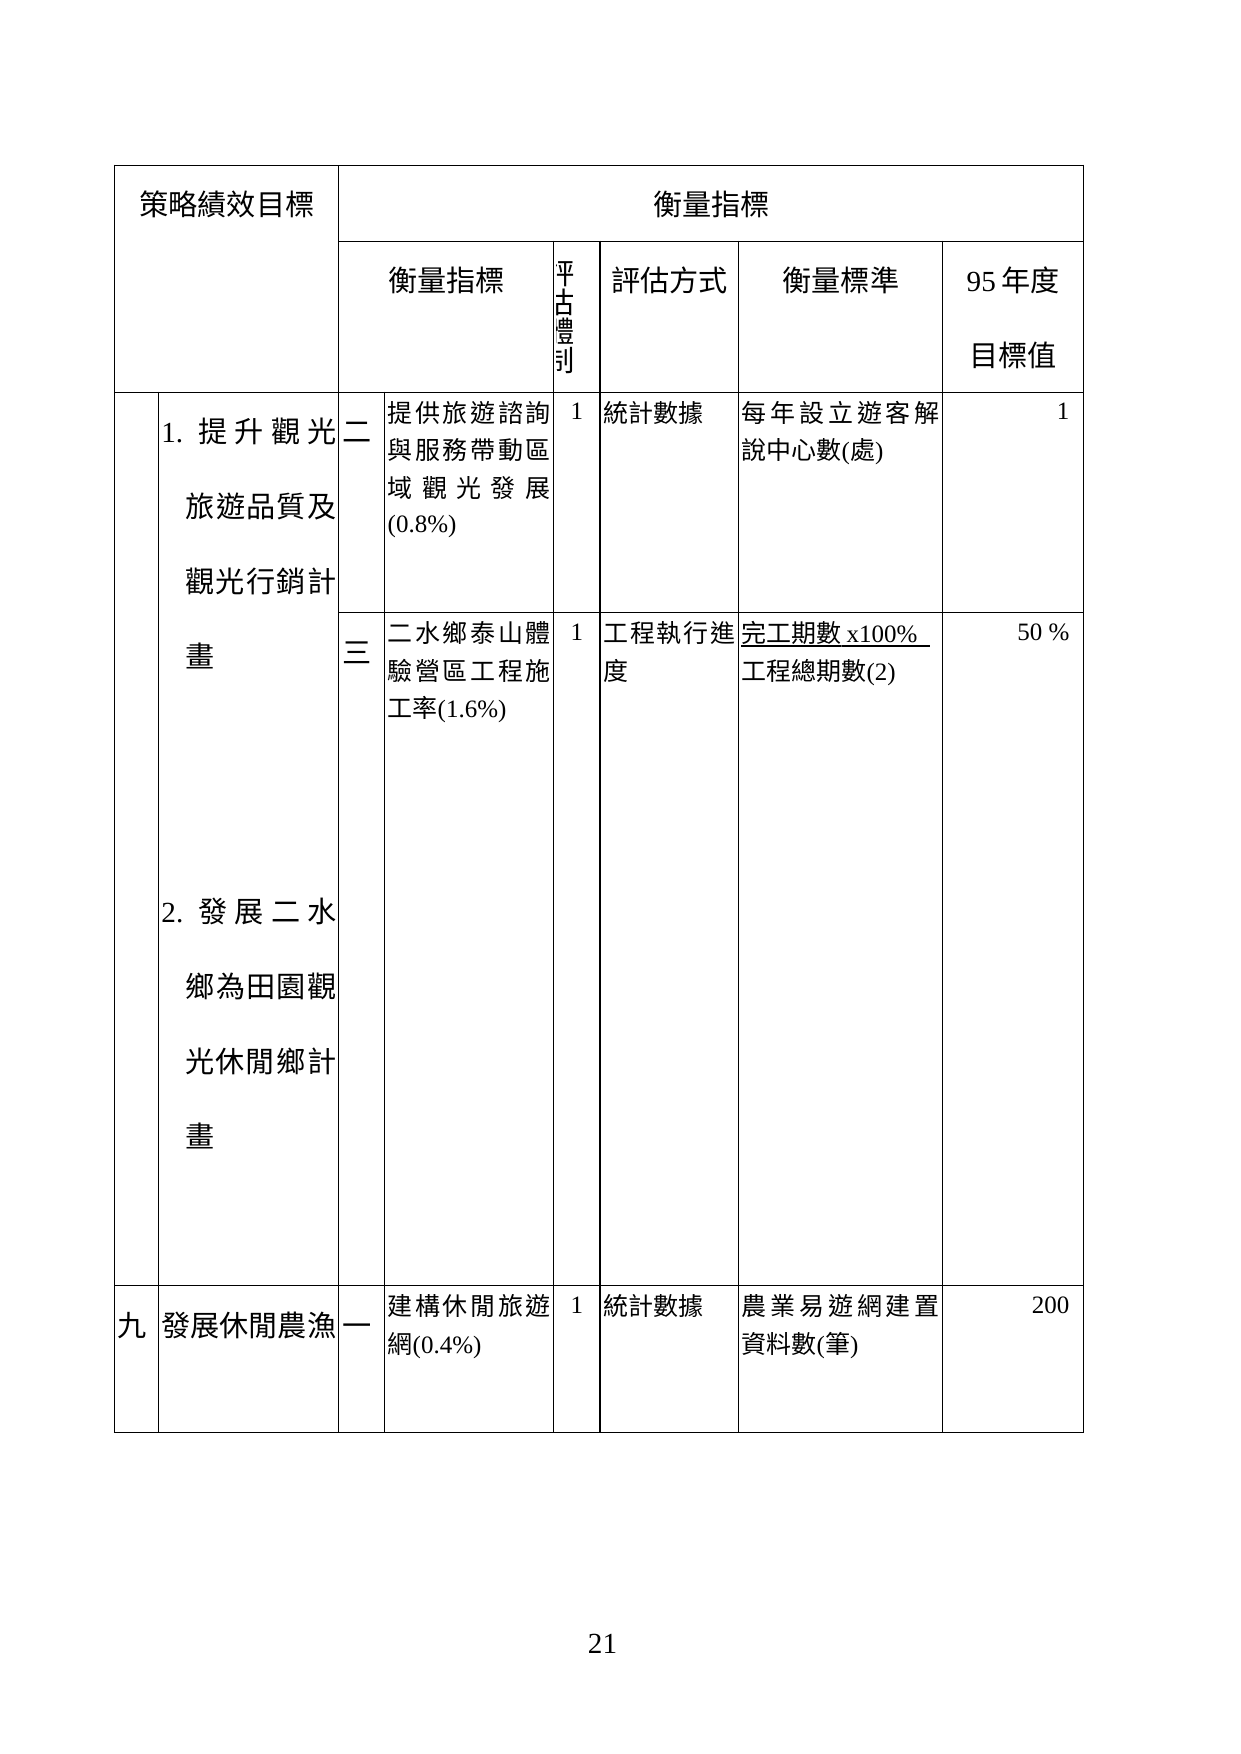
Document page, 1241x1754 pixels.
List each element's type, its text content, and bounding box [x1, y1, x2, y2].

table_cell 評估體制 [554, 242, 599, 392]
table_cell 1 [554, 393, 599, 612]
table_cell 200 [943, 1286, 1083, 1432]
table_cell 每年設立遊客解說中心數(處) [739, 393, 942, 612]
table_cell 促進生態觀光產業發展(3.2%) 提升觀光旅遊品質及觀光行銷計畫 發展二水鄉為田園觀光休閒鄉計畫 [159, 393, 338, 1285]
table_cell [115, 393, 158, 1285]
table_cell 三 [339, 613, 384, 1285]
table_cell 建構休閒旅遊網(0.4%) [385, 1286, 553, 1432]
table_cell 二水鄉泰山體驗營區工程施工率(1.6%) [385, 613, 553, 1285]
table_cell 農業易遊網建置資料數(筆) [739, 1286, 942, 1432]
table_cell 衡量指標 [339, 242, 553, 392]
table_cell 衡量標準 [739, 242, 942, 392]
table_cell 統計數據 [601, 1286, 738, 1432]
table_cell 九 [115, 1286, 158, 1432]
table_header 衡量指標 [339, 166, 1083, 241]
table_cell 1 [943, 393, 1083, 612]
table_header 策略績效目標 [115, 166, 338, 392]
table_cell 95年度 目標值 [943, 242, 1083, 392]
table_cell 二 [339, 393, 384, 612]
table_cell 一 [339, 1286, 384, 1432]
table_cell 50 % [943, 613, 1083, 1285]
table_cell 提供旅遊諮詢與服務帶動區域觀光發展(0.8%) [385, 393, 553, 612]
table_cell 發展休閒農漁 [159, 1286, 338, 1432]
table_cell 工程執行進度 [601, 613, 738, 1285]
table_cell 完工期數x100% 工程總期數(2) [739, 613, 942, 1285]
table_cell 評估方式 [601, 242, 738, 392]
table_cell 統計數據 [601, 393, 738, 612]
table_cell 1 [554, 613, 599, 1285]
table_cell 1 [554, 1286, 599, 1432]
